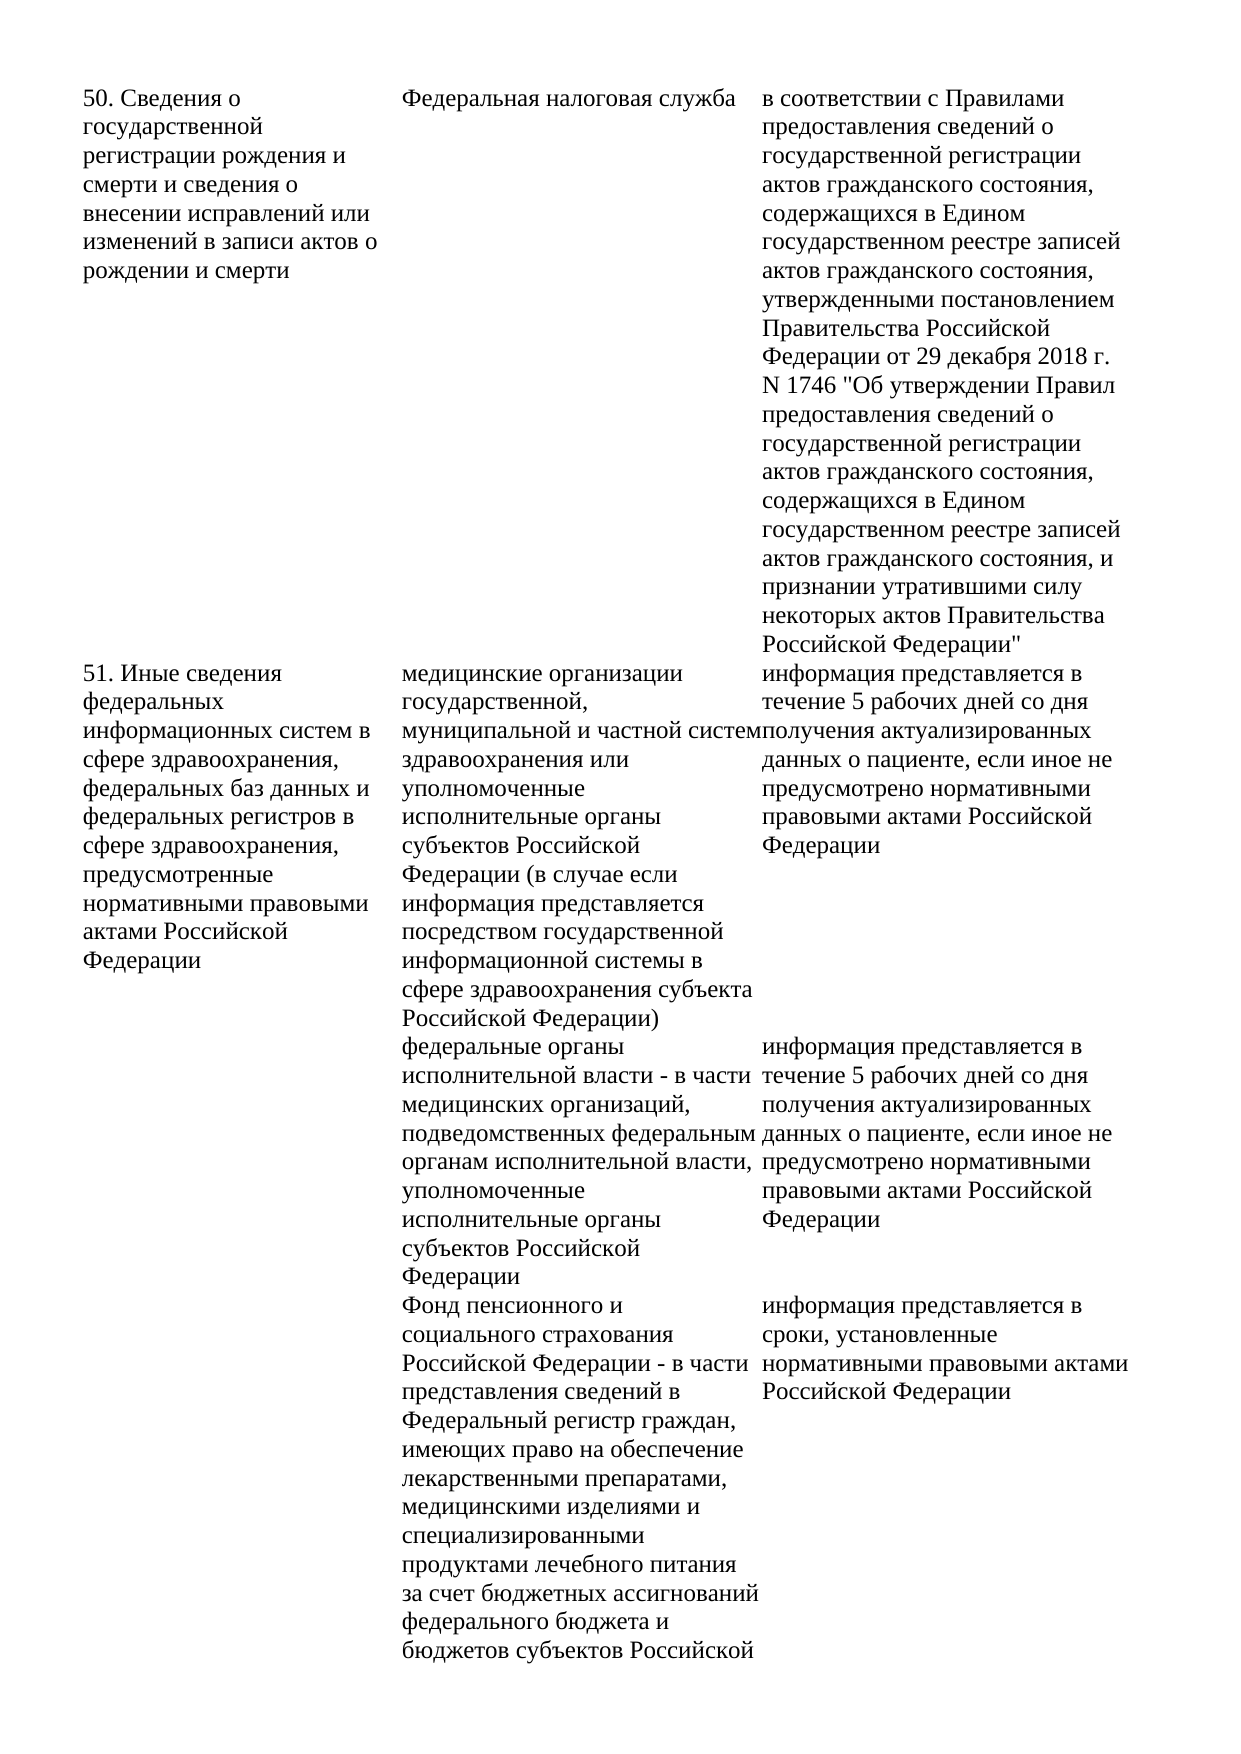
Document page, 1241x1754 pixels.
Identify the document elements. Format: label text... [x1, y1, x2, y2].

table_header Федеральная налоговая служба [402, 83, 762, 658]
table_cell [83, 1290, 402, 1664]
table_header в соответствии с Правилами предоставления сведений о государственной регистрации актов гражданского состояния, содержащихся в Едином государственном реестре записей актов гражданского состояния, утвержденными постановлением Правительства Российской Федерации от 29 декабря 2018 г. N 1746 "Об утверждении Правил предоставления сведений о государственной регистрации актов гражданского состояния, содержащихся в Едином государственном реестре записей актов гражданского состояния, и признании утратившими силу некоторых актов Правительства Российской Федерации" [762, 83, 1140, 658]
table_cell информация представляется в течение 5 рабочих дней со дня получения актуализированных данных о пациенте, если иное не предусмотрено нормативными правовыми актами Российской Федерации [762, 1031, 1140, 1290]
table_cell 51. Иные сведения федеральных информационных систем в сфере здравоохранения, федеральных баз данных и федеральных регистров в сфере здравоохранения, предусмотренные нормативными правовыми актами Российской Федерации [83, 658, 402, 1031]
table_cell информация представляется в течение 5 рабочих дней со дня получения актуализированных данных о пациенте, если иное не предусмотрено нормативными правовыми актами Российской Федерации [762, 658, 1140, 1031]
table_cell Фонд пенсионного и социального страхования Российской Федерации - в части представления сведений в Федеральный регистр граждан, имеющих право на обеспечение лекарственными препаратами, медицинскими изделиями и специализированными продуктами лечебного питания за счет бюджетных ассигнований федерального бюджета и бюджетов субъектов Российской [402, 1290, 762, 1664]
table_cell [83, 1031, 402, 1290]
table_cell информация представляется в сроки, установленные нормативными правовыми актами Российской Федерации [762, 1290, 1140, 1664]
table_cell медицинские организации государственной, муниципальной и частной систем здравоохранения или уполномоченные исполнительные органы субъектов Российской Федерации (в случае если информация представляется посредством государственной информационной системы в сфере здравоохранения субъекта Российской Федерации) [402, 658, 762, 1031]
table_header 50. Сведения о государственной регистрации рождения и смерти и сведения о внесении исправлений или изменений в записи актов о рождении и смерти [83, 83, 402, 658]
table_cell федеральные органы исполнительной власти - в части медицинских организаций, подведомственных федеральным органам исполнительной власти, уполномоченные исполнительные органы субъектов Российской Федерации [402, 1031, 762, 1290]
